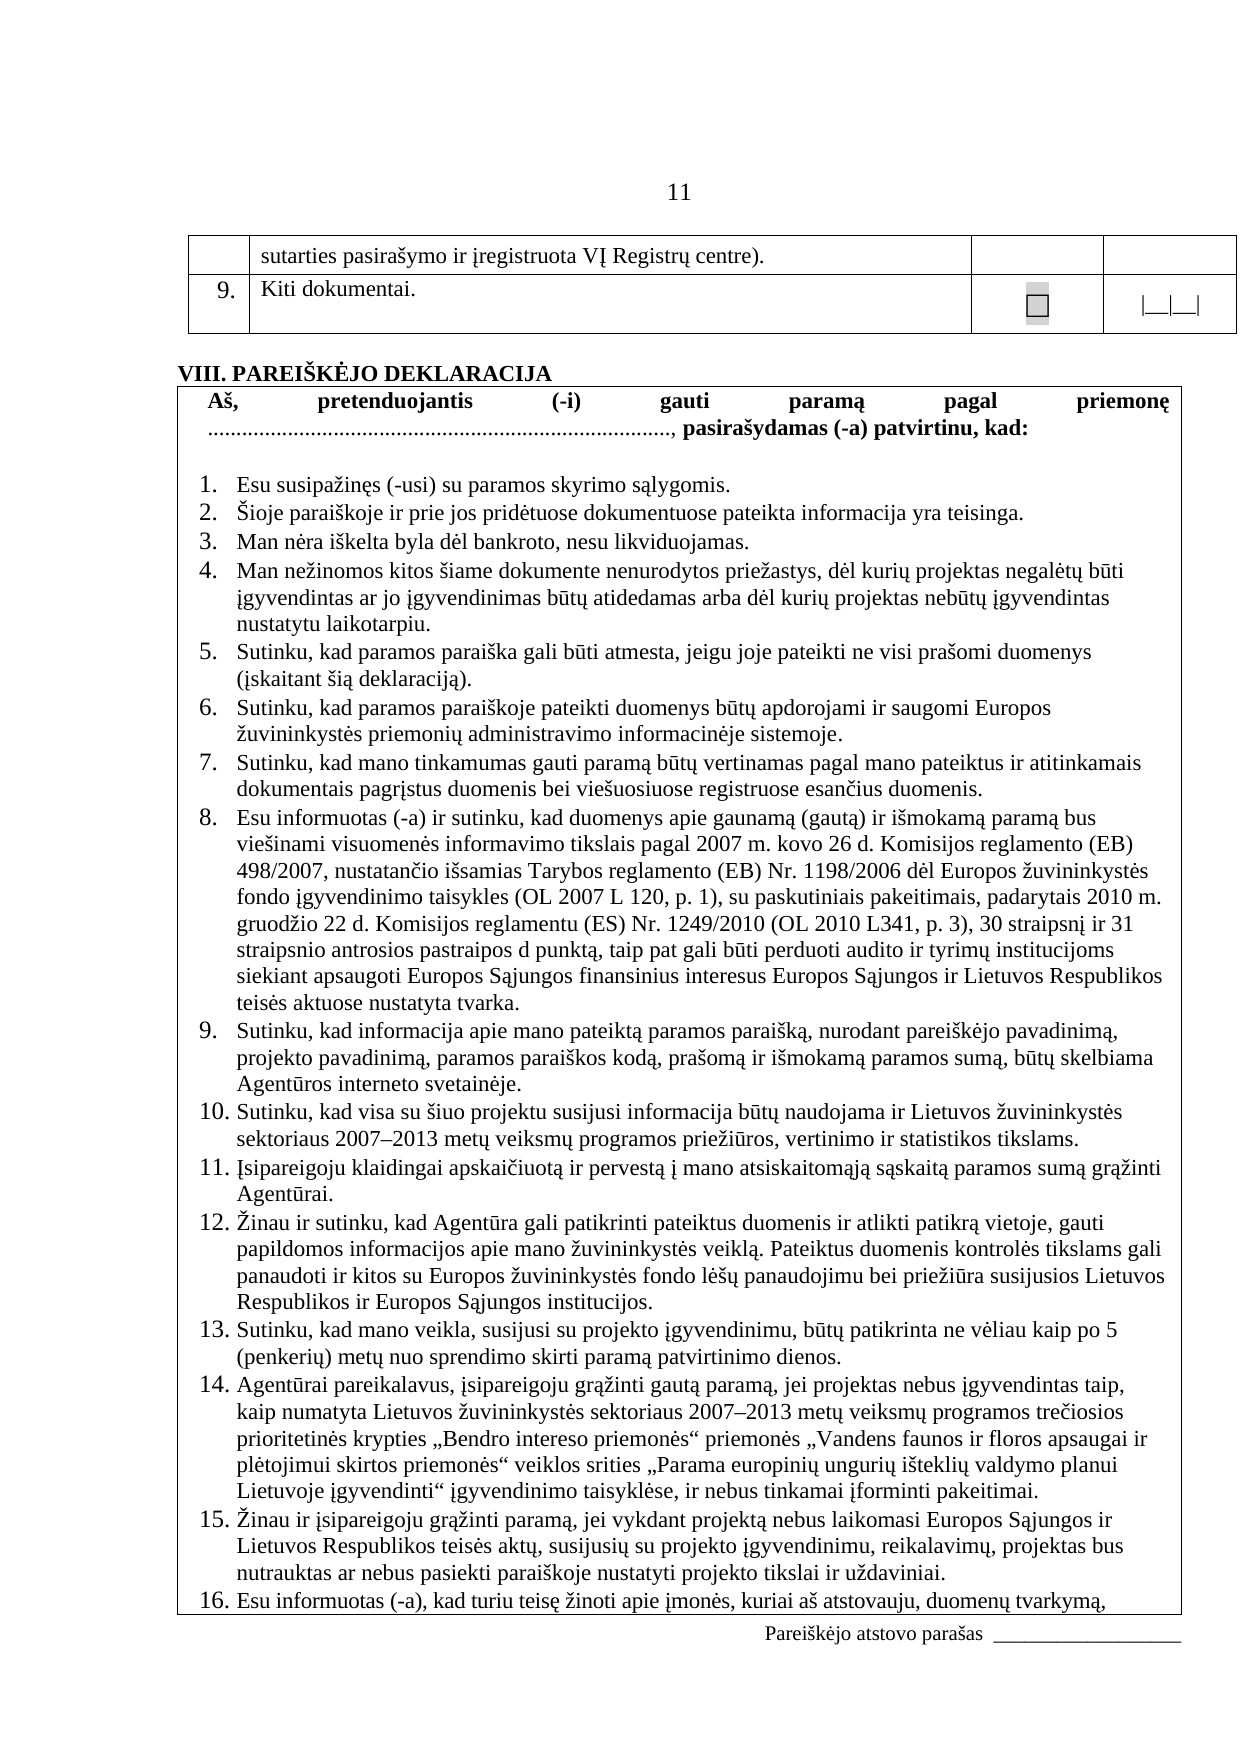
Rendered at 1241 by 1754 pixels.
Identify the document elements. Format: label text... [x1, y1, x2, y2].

table_cell 9. [189, 275, 249, 332]
table_header Aš, pretenduojantis (-i) gauti paramą pagal priemonę ................................................................................., pasirašydamas (-a) patvirtinu, kad: 1. Esu susipažinęs (-usi) su paramos skyrimo sąlygomis. 2. Šioje paraiškoje ir prie jos pridėtuose dokumentuose pateikta informacija yra teisinga. 3. Man nėra iškelta byla dėl bankroto, nesu likviduojamas. 4. Man nežinomos kitos šiame dokumente nenurodytos priežastys, dėl kurių projektas negalėtų būti įgyvendintas ar jo įgyvendinimas būtų atidedamas arba dėl kurių projektas nebūtų įgyvendintas nustatytu laikotarpiu. 5. Sutinku, kad paramos paraiška gali būti atmesta, jeigu joje pateikti ne visi prašomi duomenys (įskaitant šią deklaraciją). 6. Sutinku, kad paramos paraiškoje pateikti duomenys būtų apdorojami ir saugomi Europos žuvininkystės priemonių administravimo informacinėje sistemoje. 7. Sutinku, kad mano tinkamumas gauti paramą būtų vertinamas pagal mano pateiktus ir atitinkamais dokumentais pagrįstus duomenis bei viešuosiuose registruose esančius duomenis. 8. Esu informuotas (-a) ir sutinku, kad duomenys apie gaunamą (gautą) ir išmokamą paramą bus viešinami visuomenės informavimo tikslais pagal 2007 m. kovo 26 d. Komisijos reglamento (EB) 498/2007, nustatančio išsamias Tarybos reglamento (EB) Nr. 1198/2006 dėl Europos žuvininkystės fondo įgyvendinimo taisykles (OL 2007 L 120, p. 1), su paskutiniais pakeitimais, padarytais 2010 m. gruodžio 22 d. Komisijos reglamentu (ES) Nr. 1249/2010 (OL 2010 L341, p. 3), 30 straipsnį ir 31 straipsnio antrosios pastraipos d punktą, taip pat gali būti perduoti audito ir tyrimų institucijoms siekiant apsaugoti Europos Sąjungos finansinius interesus Europos Sąjungos ir Lietuvos Respublikos teisės aktuose nustatyta tvarka. 9. Sutinku, kad informacija apie mano pateiktą paramos paraišką, nurodant pareiškėjo pavadinimą, projekto pavadinimą, paramos paraiškos kodą, prašomą ir išmokamą paramos sumą, būtų skelbiama Agentūros interneto svetainėje. 10. Sutinku, kad visa su šiuo projektu susijusi informacija būtų naudojama ir Lietuvos žuvininkystės sektoriaus 2007–2013 metų veiksmų programos priežiūros, vertinimo ir statistikos tikslams. 11. Įsipareigoju klaidingai apskaičiuotą ir pervestą į mano atsiskaitomąją sąskaitą paramos sumą grąžinti Agentūrai. 12. Žinau ir sutinku, kad Agentūra gali patikrinti pateiktus duomenis ir atlikti patikrą vietoje, gauti papildomos informacijos apie mano žuvininkystės veiklą. Pateiktus duomenis kontrolės tikslams gali panaudoti ir kitos su Europos žuvininkystės fondo lėšų panaudojimu bei priežiūra susijusios Lietuvos Respublikos ir Europos Sąjungos institucijos. 13. Sutinku, kad mano veikla, susijusi su projekto įgyvendinimu, būtų patikrinta ne vėliau kaip po 5 (penkerių) metų nuo sprendimo skirti paramą patvirtinimo dienos. 14. Agentūrai pareikalavus, įsipareigoju grąžinti gautą paramą, jei projektas nebus įgyvendintas taip, kaip numatyta Lietuvos žuvininkystės sektoriaus 2007–2013 metų veiksmų programos trečiosios prioritetinės krypties „Bendro intereso priemonės“ priemonės „Vandens faunos ir floros apsaugai ir plėtojimui skirtos priemonės“ veiklos srities „Parama europinių ungurių išteklių valdymo planui Lietuvoje įgyvendinti“ įgyvendinimo taisyklėse, ir nebus tinkamai įforminti pakeitimai. 15. Žinau ir įsipareigoju grąžinti paramą, jei vykdant projektą nebus laikomasi Europos Sąjungos ir Lietuvos Respublikos teisės aktų, susijusių su projekto įgyvendinimu, reikalavimų, projektas bus nutrauktas ar nebus pasiekti paraiškoje nustatyti projekto tikslai ir uždaviniai. 16. Esu informuotas (-a), kad turiu teisę žinoti apie įmonės, kuriai aš atstovauju, duomenų tvarkymą, [178, 387, 1181, 1614]
table_cell [189, 236, 249, 274]
table_cell sutarties pasirašymo ir įregistruota VĮ Registrų centre). [250, 236, 971, 274]
table_cell □ [972, 275, 1103, 332]
table_cell Kiti dokumentai. [250, 275, 971, 332]
text VIII. PAREIŠKĖJO DEKLARACIJA [177, 360, 1181, 386]
table_cell [1104, 236, 1236, 274]
table_cell |__|__| [1104, 275, 1236, 332]
table_cell [972, 236, 1103, 274]
